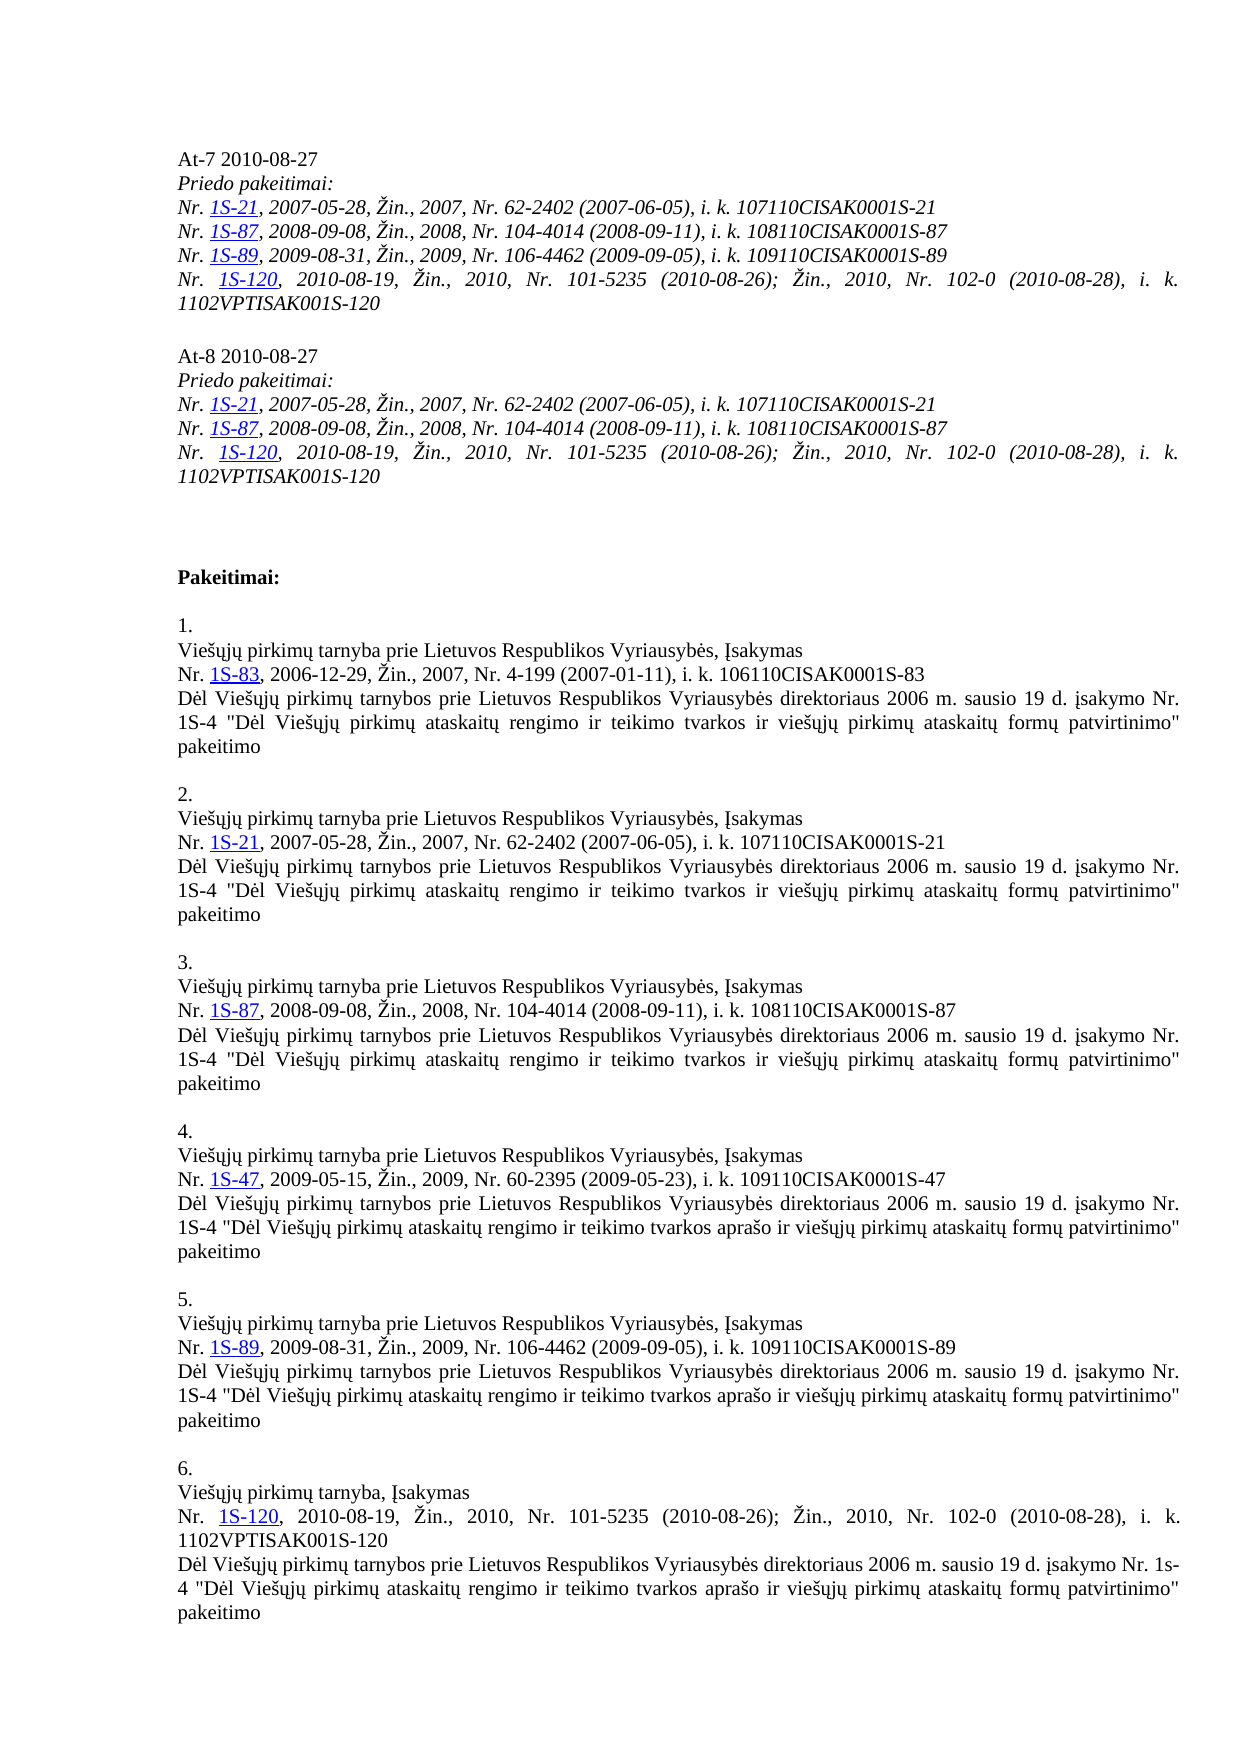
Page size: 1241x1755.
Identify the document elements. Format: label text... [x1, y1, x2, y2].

text Dėl Viešųjų pirkimų tarnybos prie Lietuvos Respublikos Vyriausybės direktoriaus 2006 m. sausio 19 d. įsakymo Nr. 1S-4 "Dėl Viešųjų pirkimų ataskaitų rengimo ir teikimo tvarkos aprašo ir viešųjų pirkimų ataskaitų formų patvirtinimo" pakeitimo [177, 1359, 1181, 1432]
text 3. [177, 950, 1181, 974]
text 4. [177, 1119, 1181, 1143]
text Nr. 1S-87, 2008-09-08, Žin., 2008, Nr. 104-4014 (2008-09-11), i. k. 108110CISAK0001S-87 [177, 416, 1181, 440]
text Priedo pakeitimai: [177, 368, 1181, 392]
text Dėl Viešųjų pirkimų tarnybos prie Lietuvos Respublikos Vyriausybės direktoriaus 2006 m. sausio 19 d. įsakymo Nr. 1s-4 "Dėl Viešųjų pirkimų ataskaitų rengimo ir teikimo tvarkos aprašo ir viešųjų pirkimų ataskaitų formų patvirtinimo" pakeitimo [177, 1552, 1181, 1624]
text Nr. 1S-87, 2008-09-08, Žin., 2008, Nr. 104-4014 (2008-09-11), i. k. 108110CISAK0001S-87 [177, 219, 1181, 243]
text Viešųjų pirkimų tarnyba, Įsakymas [177, 1480, 1181, 1504]
text Nr. 1S-120, 2010-08-19, Žin., 2010, Nr. 101-5235 (2010-08-26); Žin., 2010, Nr. 102-0 (2010-08-28), i. k. 1102VPTISAK001S-120 [177, 267, 1181, 315]
text Dėl Viešųjų pirkimų tarnybos prie Lietuvos Respublikos Vyriausybės direktoriaus 2006 m. sausio 19 d. įsakymo Nr. 1S-4 "Dėl Viešųjų pirkimų ataskaitų rengimo ir teikimo tvarkos ir viešųjų pirkimų ataskaitų formų patvirtinimo" pakeitimo [177, 1022, 1181, 1095]
text Dėl Viešųjų pirkimų tarnybos prie Lietuvos Respublikos Vyriausybės direktoriaus 2006 m. sausio 19 d. įsakymo Nr. 1S-4 "Dėl Viešųjų pirkimų ataskaitų rengimo ir teikimo tvarkos aprašo ir viešųjų pirkimų ataskaitų formų patvirtinimo" pakeitimo [177, 1191, 1181, 1263]
text Nr. 1S-21, 2007-05-28, Žin., 2007, Nr. 62-2402 (2007-06-05), i. k. 107110CISAK0001S-21 [177, 195, 1181, 219]
text At-8 2010-08-27 [177, 344, 1181, 368]
text Pakeitimai: [177, 565, 1181, 589]
text Dėl Viešųjų pirkimų tarnybos prie Lietuvos Respublikos Vyriausybės direktoriaus 2006 m. sausio 19 d. įsakymo Nr. 1S-4 "Dėl Viešųjų pirkimų ataskaitų rengimo ir teikimo tvarkos ir viešųjų pirkimų ataskaitų formų patvirtinimo" pakeitimo [177, 854, 1181, 926]
text Nr. 1S-83, 2006-12-29, Žin., 2007, Nr. 4-199 (2007-01-11), i. k. 106110CISAK0001S-83 [177, 662, 1181, 686]
text Dėl Viešųjų pirkimų tarnybos prie Lietuvos Respublikos Vyriausybės direktoriaus 2006 m. sausio 19 d. įsakymo Nr. 1S-4 "Dėl Viešųjų pirkimų ataskaitų rengimo ir teikimo tvarkos ir viešųjų pirkimų ataskaitų formų patvirtinimo" pakeitimo [177, 686, 1181, 758]
text Viešųjų pirkimų tarnyba prie Lietuvos Respublikos Vyriausybės, Įsakymas [177, 1311, 1181, 1335]
text Viešųjų pirkimų tarnyba prie Lietuvos Respublikos Vyriausybės, Įsakymas [177, 974, 1181, 998]
text 6. [177, 1456, 1181, 1480]
text Nr. 1S-87, 2008-09-08, Žin., 2008, Nr. 104-4014 (2008-09-11), i. k. 108110CISAK0001S-87 [177, 998, 1181, 1022]
text Priedo pakeitimai: [177, 171, 1181, 195]
text Nr. 1S-89, 2009-08-31, Žin., 2009, Nr. 106-4462 (2009-09-05), i. k. 109110CISAK0001S-89 [177, 1335, 1181, 1359]
text Viešųjų pirkimų tarnyba prie Lietuvos Respublikos Vyriausybės, Įsakymas [177, 637, 1181, 662]
text Viešųjų pirkimų tarnyba prie Lietuvos Respublikos Vyriausybės, Įsakymas [177, 806, 1181, 830]
text Nr. 1S-120, 2010-08-19, Žin., 2010, Nr. 101-5235 (2010-08-26); Žin., 2010, Nr. 102-0 (2010-08-28), i. k. 1102VPTISAK001S-120 [177, 440, 1181, 488]
text Nr. 1S-21, 2007-05-28, Žin., 2007, Nr. 62-2402 (2007-06-05), i. k. 107110CISAK0001S-21 [177, 392, 1181, 416]
text At-7 2010-08-27 [177, 147, 1181, 171]
text Viešųjų pirkimų tarnyba prie Lietuvos Respublikos Vyriausybės, Įsakymas [177, 1143, 1181, 1167]
text Nr. 1S-47, 2009-05-15, Žin., 2009, Nr. 60-2395 (2009-05-23), i. k. 109110CISAK0001S-47 [177, 1167, 1181, 1191]
text 5. [177, 1287, 1181, 1311]
text 1. [177, 613, 1181, 637]
text Nr. 1S-21, 2007-05-28, Žin., 2007, Nr. 62-2402 (2007-06-05), i. k. 107110CISAK0001S-21 [177, 830, 1181, 854]
text Nr. 1S-120, 2010-08-19, Žin., 2010, Nr. 101-5235 (2010-08-26); Žin., 2010, Nr. 102-0 (2010-08-28), i. k. 1102VPTISAK001S-120 [177, 1504, 1181, 1552]
text Nr. 1S-89, 2009-08-31, Žin., 2009, Nr. 106-4462 (2009-09-05), i. k. 109110CISAK0001S-89 [177, 243, 1181, 267]
text 2. [177, 782, 1181, 806]
